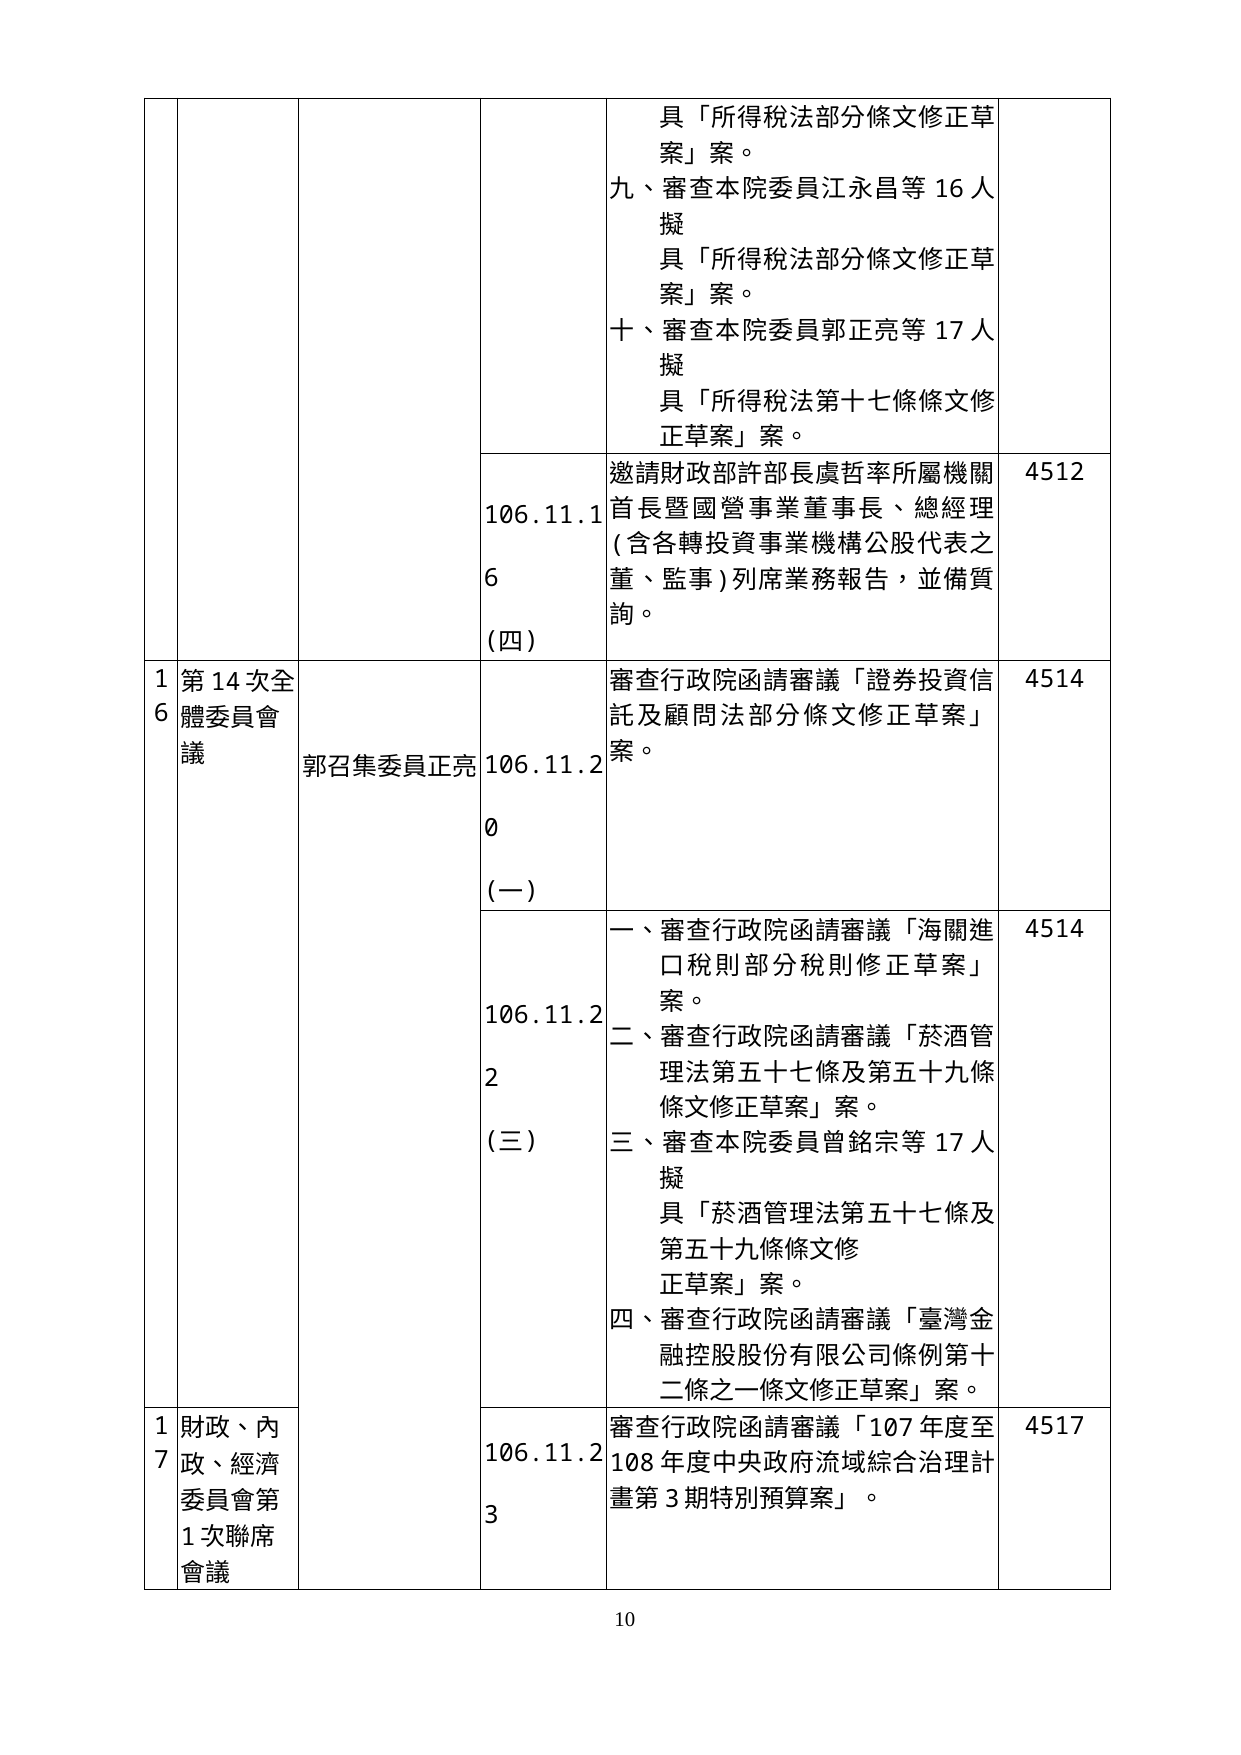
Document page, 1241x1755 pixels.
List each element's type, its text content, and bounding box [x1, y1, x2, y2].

table_cell 16 [145, 661, 177, 1407]
table_cell 17 [145, 1408, 177, 1589]
table_cell [481, 99, 606, 453]
table_cell 邀請財政部許部長虞哲率所屬機關首長暨國營事業董事長、總經理(含各轉投資事業機構公股代表之董、監事)列席業務報告，並備質詢。 [607, 454, 998, 660]
table_cell 106.11.23 [481, 1408, 606, 1589]
table_cell [178, 99, 298, 660]
table_cell 4517 [999, 1408, 1110, 1589]
table_cell 106.11.20 (一) [481, 661, 606, 910]
table_cell 財政、內政、經濟委員會第1次聯席會議 [178, 1408, 298, 1589]
table_cell 具「所得稅法部分條文修正草案」案。 九、審查本院委員江永昌等16人擬 具「所得稅法部分條文修正草案」案。 十、審查本院委員郭正亮等17人擬 具「所得稅法第十七條條文修正草案」案。 [607, 99, 998, 453]
table_cell [145, 99, 177, 660]
table_cell 一、審查行政院函請審議「海關進口稅則部分稅則修正草案」案。 二、審查行政院函請審議「菸酒管理法第五十七條及第五十九條條文修正草案」案。 三、審查本院委員曾銘宗等17人擬 具「菸酒管理法第五十七條及第五十九條條文修 正草案」案。 四、審查行政院函請審議「臺灣金融控股股份有限公司條例第十二條之一條文修正草案」案。 [607, 911, 998, 1407]
table_cell [299, 99, 480, 660]
table_cell 審查行政院函請審議「107年度至108年度中央政府流域綜合治理計畫第3期特別預算案」。 [607, 1408, 998, 1589]
table_cell 4514 [999, 911, 1110, 1407]
table_cell 4514 [999, 661, 1110, 910]
table_cell [999, 99, 1110, 453]
table_cell 第14次全體委員會議 [178, 661, 298, 1407]
table_cell 審查行政院函請審議「證券投資信託及顧問法部分條文修正草案」案。 [607, 661, 998, 910]
table_cell 106.11.22 (三) [481, 911, 606, 1407]
table_cell 106.11.16 (四) [481, 454, 606, 660]
table_cell 4512 [999, 454, 1110, 660]
table_cell 郭召集委員正亮 [299, 661, 480, 1589]
